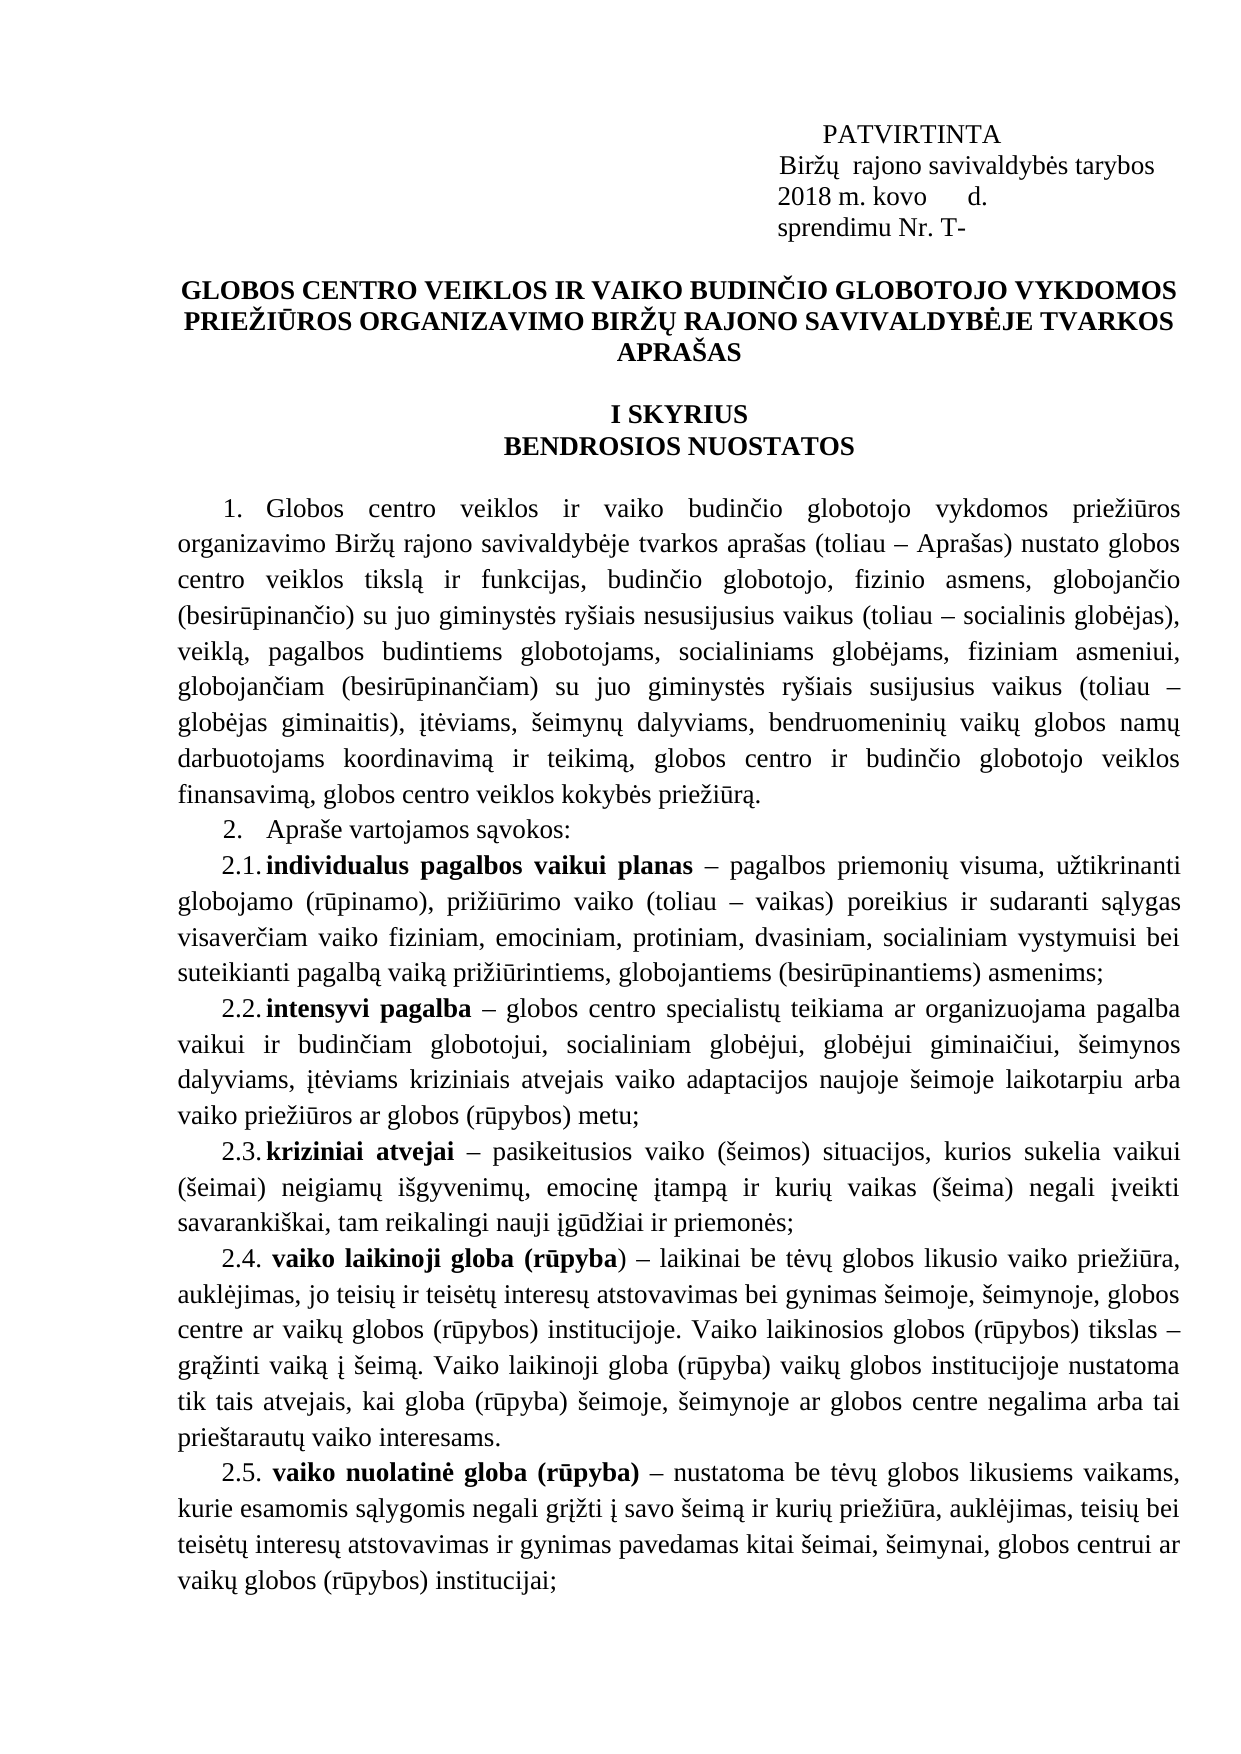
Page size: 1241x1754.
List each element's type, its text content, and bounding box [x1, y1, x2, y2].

text 2.1. individualus pagalbos vaikui planas – pagalbos priemonių visuma, užtikrinanti globojamo (rūpinamo), prižiūrimo vaiko (toliau – vaikas) poreikius ir sudaranti sąlygas visaverčiam vaiko fiziniam, emociniam, protiniam, dvasiniam, socialiniam vystymuisi bei suteikianti pagalbą vaiką prižiūrintiems, globojantiems (besirūpinantiems) asmenims; [177, 849, 1181, 987]
text sprendimu Nr. T- [702, 212, 1181, 243]
text BENDROSIOS NUOSTATOS [177, 429, 1181, 461]
text 2. Apraše vartojamos sąvokos: [177, 813, 1181, 844]
text 1. Globos centro veiklos ir vaiko budinčio globotojo vykdomos priežiūros organizavimo Biržų rajono savivaldybėje tvarkos aprašas (toliau – Aprašas) nustato globos centro veiklos tikslą ir funkcijas, budinčio globotojo, fizinio asmens, globojančio (besirūpinančio) su juo giminystės ryšiais nesusijusius vaikus (toliau – socialinis globėjas), veiklą, pagalbos budintiems globotojams, socialiniams globėjams, fiziniam asmeniui, globojančiam (besirūpinančiam) su juo giminystės ryšiais susijusius vaikus (toliau – globėjas giminaitis), įtėviams, šeimynų dalyviams, bendruomeninių vaikų globos namų darbuotojams koordinavimą ir teikimą, globos centro ir budinčio globotojo veiklos finansavimą, globos centro veiklos kokybės priežiūrą. [177, 492, 1181, 809]
text 2.3. kriziniai atvejai – pasikeitusios vaiko (šeimos) situacijos, kurios sukelia vaikui (šeimai) neigiamų išgyvenimų, emocinę įtampą ir kurių vaikas (šeima) negali įveikti savarankiškai, tam reikalingi nauji įgūdžiai ir priemonės; [177, 1135, 1181, 1238]
text 2018 m. kovo d. [177, 180, 1181, 212]
text 2.4. vaiko laikinoji globa (rūpyba) – laikinai be tėvų globos likusio vaiko priežiūra, auklėjimas, jo teisių ir teisėtų interesų atstovavimas bei gynimas šeimoje, šeimynoje, globos centre ar vaikų globos (rūpybos) institucijoje. Vaiko laikinosios globos (rūpybos) tikslas – grąžinti vaiką į šeimą. Vaiko laikinoji globa (rūpyba) vaikų globos institucijoje nustatoma tik tais atvejais, kai globa (rūpyba) šeimoje, šeimynoje ar globos centre negalima arba tai prieštarautų vaiko interesams. [177, 1242, 1181, 1452]
text Biržų rajono savivaldybės tarybos [177, 149, 1181, 180]
text 2.5. vaiko nuolatinė globa (rūpyba) – nustatoma be tėvų globos likusiems vaikams, kurie esamomis sąlygomis negali grįžti į savo šeimą ir kurių priežiūra, auklėjimas, teisių bei teisėtų interesų atstovavimas ir gynimas pavedamas kitai šeimai, šeimynai, globos centrui ar vaikų globos (rūpybos) institucijai; [177, 1457, 1181, 1595]
text I SKYRIUS [177, 398, 1181, 429]
text GLOBOS CENTRO VEIKLOS IR VAIKO BUDINČIO GLOBOTOJO VYKDOMOS PRIEŽIŪROS ORGANIZAVIMO BIRŽŲ RAJONO SAVIVALDYBĖJE TVARKOS APRAŠAS [177, 274, 1181, 367]
text 2.2. intensyvi pagalba – globos centro specialistų teikiama ar organizuojama pagalba vaikui ir budinčiam globotojui, socialiniam globėjui, globėjui giminaičiui, šeimynos dalyviams, įtėviams kriziniais atvejais vaiko adaptacijos naujoje šeimoje laikotarpiu arba vaiko priežiūros ar globos (rūpybos) metu; [177, 992, 1181, 1130]
text PATVIRTINTA [447, 118, 1181, 149]
